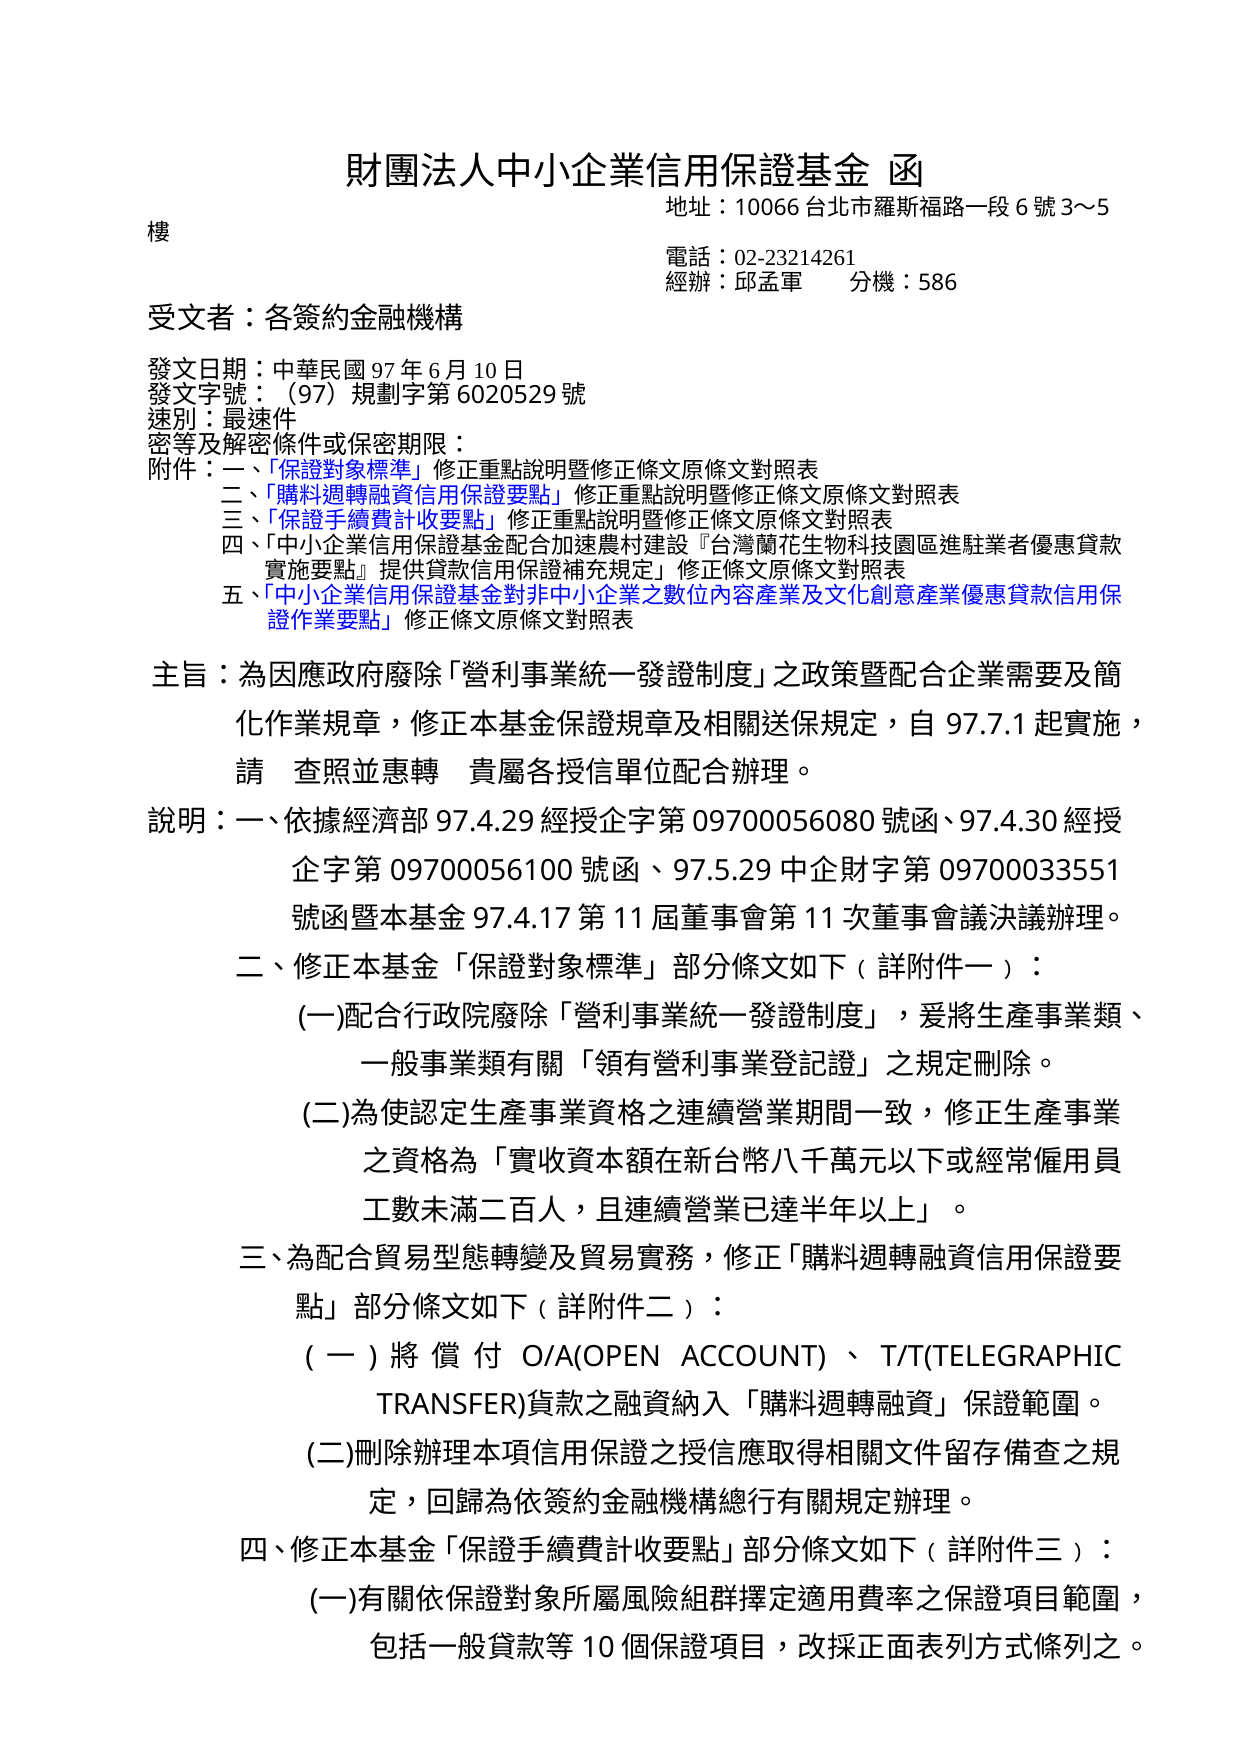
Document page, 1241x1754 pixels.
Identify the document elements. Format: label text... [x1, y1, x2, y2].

text 二、「購料週轉融資信用保證要點」修正重點說明暨修正條文原條文對照表 [144, 483, 1122, 508]
text 四、修正本基金「保證手續費計收要點」部分條文如下﹙詳附件三﹚： [239, 1527, 1122, 1569]
text 四、「中小企業信用保證基金配合加速農村建設『台灣蘭花生物科技園區進駐業者優惠貸款實施要點』提供貸款信用保證補充規定」修正條文原條文對照表 [221, 533, 1122, 583]
text 經辦：邱孟軍 分機：586 [148, 270, 1122, 295]
text (二)刪除辦理本項信用保證之授信應取得相關文件留存備查之規定，回歸為依簽約金融機構總行有關規定辦理。 [307, 1429, 1122, 1520]
text 五、「中小企業信用保證基金對非中小企業之數位內容產業及文化創意產業優惠貸款信用保證作業要點」修正條文原條文對照表 [221, 583, 1122, 633]
text 密等及解密條件或保密期限： [148, 433, 1122, 458]
text 說明：一、依據經濟部97.4.29經授企字第09700056080號函、97.4.30經授企字第09700056100號函、97.5.29中企財字第09700033551號函暨本基金97.4.17第11屆董事會第11次董事會議決議辦理。 [148, 797, 1122, 937]
text 二、修正本基金「保證對象標準」部分條文如下﹙詳附件一﹚： [235, 943, 1122, 986]
text (一)將償付O/A(OPEN ACCOUNT)、T/T(TELEGRAPHIC TRANSFER)貨款之融資納入「購料週轉融資」保證範圍。 [305, 1332, 1122, 1423]
text 電話：02-23214261 [148, 245, 1122, 270]
text 附件：一、「保證對象標準」修正重點說明暨修正條文原條文對照表 [148, 458, 1122, 483]
text 速別：最速件 [148, 408, 1122, 433]
text 財團法人中小企業信用保證基金 函 [148, 141, 1122, 195]
text (一)有關依保證對象所屬風險組群擇定適用費率之保證項目範圍，包括一般貸款等10個保證項目，改採正面表列方式條列之。另闡明前述保證項目以外，依本基金其他信用保證相關規定辦理者，保證手續費率從其規定。 [309, 1575, 1122, 1666]
text 主旨：為因應政府廢除「營利事業統一發證制度」之政策暨配合企業需要及簡化作業規章，修正本基金保證規章及相關送保規定，自97.7.1起實施，請 查照並惠轉 貴屬各授信單位配合辦理。 [151, 652, 1122, 791]
text (一)配合行政院廢除「營利事業統一發證制度」，爰將生產事業類、一般事業類有關「領有營利事業登記證」之規定刪除。 [298, 992, 1122, 1083]
text 三、「保證手續費計收要點」修正重點說明暨修正條文原條文對照表 [148, 508, 1122, 533]
text 地址：10066台北市羅斯福路一段6號3～5樓 [148, 195, 1122, 245]
text 發文字號：（97）規劃字第6020529號 [148, 383, 1122, 408]
text [148, 66, 735, 115]
text 受文者：各簽約金融機構 [148, 295, 1122, 337]
text 三、為配合貿易型態轉變及貿易實務，修正「購料週轉融資信用保證要點」部分條文如下﹙詳附件二﹚： [238, 1235, 1122, 1326]
text (二)為使認定生產事業資格之連續營業期間一致，修正生產事業之資格為「實收資本額在新台幣八千萬元以下或經常僱用員工數未滿二百人，且連續營業已達半年以上」。 [302, 1089, 1122, 1229]
text 發文日期：中華民國97年6月10日 [148, 358, 1122, 383]
